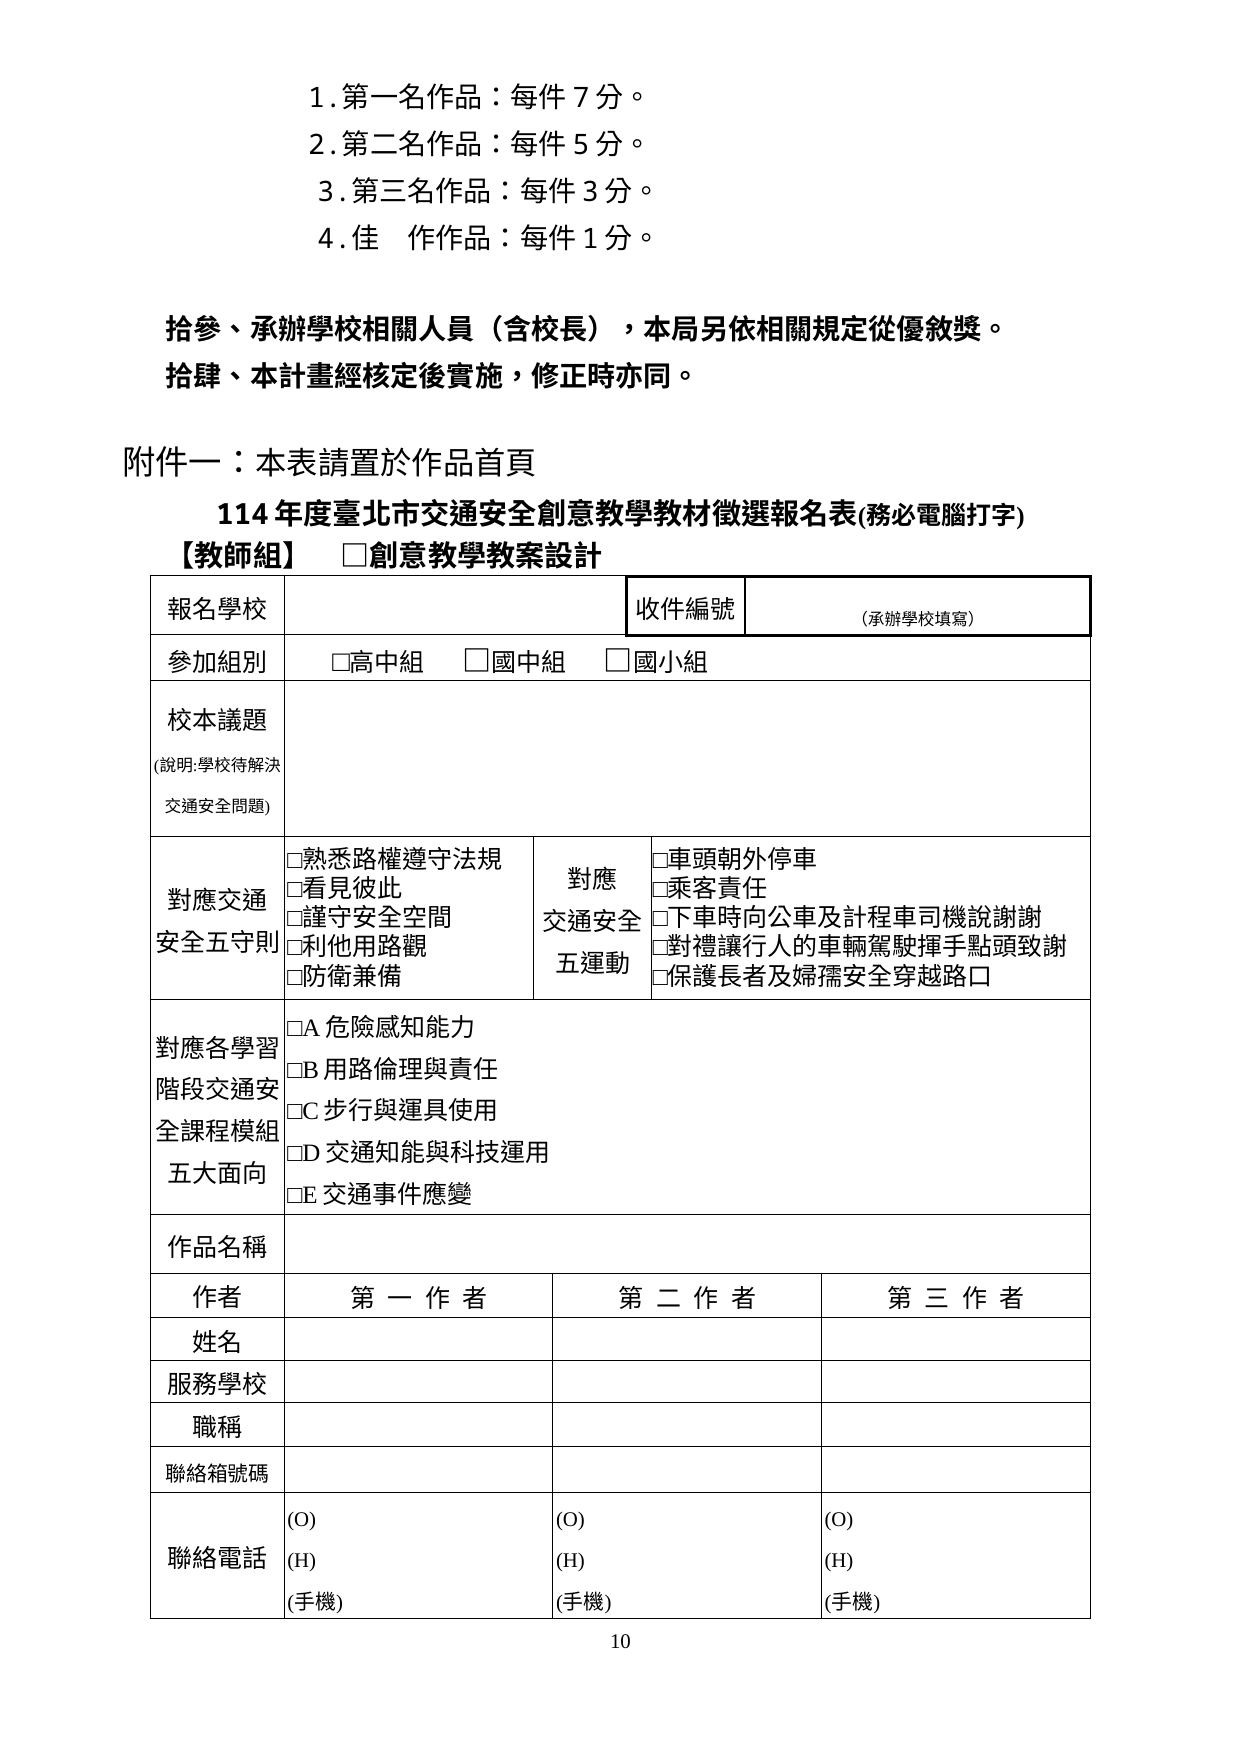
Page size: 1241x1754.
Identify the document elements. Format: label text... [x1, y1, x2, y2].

text 1.第一名作品：每件7分。 [240, 75, 1075, 116]
text 3.第三名作品：每件3分。 [165, 169, 1075, 209]
table_cell 聯絡電話 [151, 1493, 284, 1618]
table_header 收件編號 [640, 578, 744, 634]
table_cell 參加組別 [151, 659, 284, 680]
text 4.佳 作作品：每件1分。 [165, 216, 1075, 256]
table_cell [285, 1318, 552, 1359]
table_cell 姓名 [151, 1318, 284, 1359]
table_cell □高中組 □國中組 □國小組 [285, 637, 1090, 680]
table_cell [553, 1361, 821, 1402]
text 附件一：本表請置於作品首頁 [122, 436, 625, 484]
table_cell □熟悉路權遵守法規 □看見彼此 □謹守安全空間 □利他用路觀 □防衛兼備 [285, 837, 533, 999]
table_cell 對應各學習階段交通安 全課程模組五大面向 [151, 1000, 284, 1214]
table_cell 第 三 作 者 [822, 1274, 1090, 1317]
table_cell [822, 1361, 1090, 1402]
table_cell 校本議題 (說明:學校待解決交通安全問題) [151, 681, 284, 836]
table_cell 對應交通 安全五守則 [151, 837, 284, 999]
text 2.第二名作品：每件5分。 [240, 122, 1075, 163]
table_header （承辦學校填寫） [746, 578, 1089, 634]
table_cell 第 一 作 者 [285, 1274, 552, 1317]
table_cell 聯絡箱號碼 [151, 1447, 284, 1492]
table_cell [285, 1361, 552, 1402]
text 【教師組】 □創意教學教案設計 [640, 533, 1075, 575]
table_cell [553, 1403, 821, 1446]
table_cell 第 二 作 者 [553, 1274, 821, 1317]
table_cell [285, 1447, 552, 1492]
table_cell (O) (H) (手機) [553, 1493, 821, 1618]
table_cell □車頭朝外停車 □乘客責任 □下車時向公車及計程車司機說謝謝 □對禮讓行人的車輛駕駛揮手點頭致謝 □保護長者及婦孺安全穿越路口 [652, 837, 1090, 999]
table_cell 服務學校 [151, 1361, 284, 1402]
table_cell [285, 1215, 1090, 1272]
text 拾參、承辦學校相關人員（含校長），本局另依相關規定從優敘獎。 [165, 307, 1075, 347]
table_cell 對應 交通安全五運動 [534, 837, 651, 999]
table_cell [822, 1447, 1090, 1492]
table_cell 作品名稱 [151, 1215, 284, 1272]
table_cell [822, 1403, 1090, 1446]
table_cell □A危險感知能力 □B用路倫理與責任 □C步行與運具使用 □D交通知能與科技運用 □E交通事件應變 [285, 1000, 1090, 1214]
table_cell [822, 1318, 1090, 1359]
table_cell [285, 681, 1090, 836]
table_cell [285, 1403, 552, 1446]
table_cell (O) (H) (手機) [822, 1493, 1090, 1618]
table_cell 作者 基本資料 [151, 1274, 284, 1317]
table_cell [553, 1447, 821, 1492]
text 114年度臺北市交通安全創意教學教材徵選報名表(務必電腦打字) [107, 428, 1075, 659]
table_cell (O) (H) (手機) [285, 1493, 552, 1618]
table_cell [553, 1318, 821, 1359]
table_cell 職稱 [151, 1403, 284, 1446]
text 拾肆、本計畫經核定後實施，修正時亦同。 [165, 353, 1075, 394]
